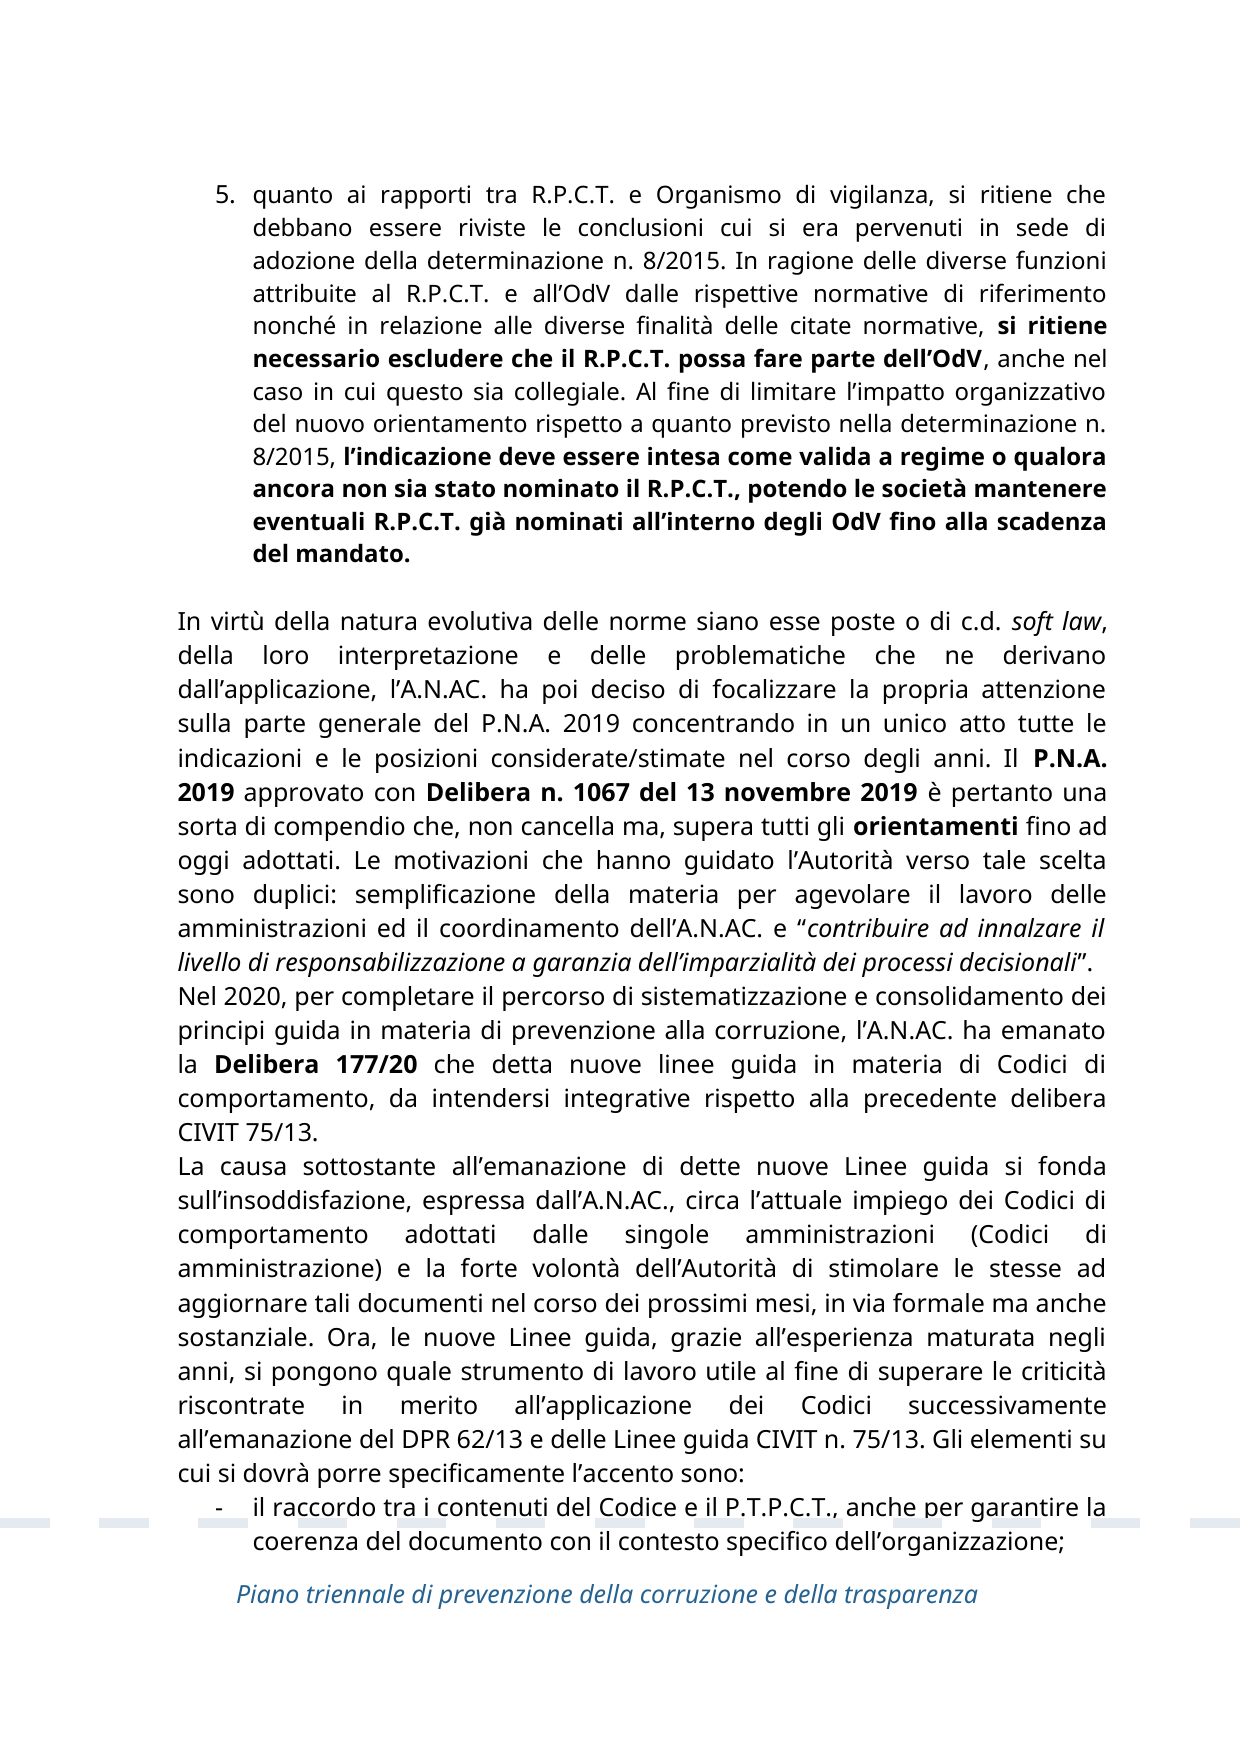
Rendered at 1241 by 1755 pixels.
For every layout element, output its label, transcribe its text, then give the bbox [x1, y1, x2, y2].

list quanto ai rapporti tra R.P.C.T. e Organismo di vigilanza, si ritiene che debbano essere riviste le conclusioni cui si era pervenuti in sede di adozione della determinazione n. 8/2015. In ragione delle diverse funzioni attribuite al R.P.C.T. e all’OdV dalle rispettive normative di riferimento nonché in relazione alle diverse finalità delle citate normative, si ritiene necessario escludere che il R.P.C.T. possa fare parte dell’OdV, anche nel caso in cui questo sia collegiale. Al fine di limitare l’impatto organizzativo del nuovo orientamento rispetto a quanto previsto nella determinazione n. 8/2015, l’indicazione deve essere intesa come valida a regime o qualora ancora non sia stato nominato il R.P.C.T., potendo le società mantenere eventuali R.P.C.T. già nominati all’interno degli OdV fino alla scadenza del mandato. [215, 177, 1107, 570]
text In virtù della natura evolutiva delle norme siano esse poste o di c.d. soft law, della loro interpretazione e delle problematiche che ne derivano dall’applicazione, l’A.N.AC. ha poi deciso di focalizzare la propria attenzione sulla parte generale del P.N.A. 2019 concentrando in un unico atto tutte le indicazioni e le posizioni considerate/stimate nel corso degli anni. Il P.N.A. 2019 approvato con Delibera n. 1067 del 13 novembre 2019 è pertanto una sorta di compendio che, non cancella ma, supera tutti gli orientamenti fino ad oggi adottati. Le motivazioni che hanno guidato l’Autorità verso tale scelta sono duplici: semplificazione della materia per agevolare il lavoro delle amministrazioni ed il coordinamento dell’A.N.AC. e “contribuire ad innalzare il livello di responsabilizzazione a garanzia dell’imparzialità dei processi decisionali”. [177, 604, 1107, 979]
text La causa sottostante all’emanazione di dette nuove Linee guida si fonda sull’insoddisfazione, espressa dall’A.N.AC., circa l’attuale impiego dei Codici di comportamento adottati dalle singole amministrazioni (Codici di amministrazione) e la forte volontà dell’Autorità di stimolare le stesse ad aggiornare tali documenti nel corso dei prossimi mesi, in via formale ma anche sostanziale. Ora, le nuove Linee guida, grazie all’esperienza maturata negli anni, si pongono quale strumento di lavoro utile al fine di superare le criticità riscontrate in merito all’applicazione dei Codici successivamente all’emanazione del DPR 62/13 e delle Linee guida CIVIT n. 75/13. Gli elementi su cui si dovrà porre specificamente l’accento sono: [177, 1149, 1107, 1489]
list il raccordo tra i contenuti del Codice e il P.T.P.C.T., anche per garantire la coerenza del documento con il contesto specifico dell’organizzazione; [215, 1489, 1107, 1558]
text Nel 2020, per completare il percorso di sistematizzazione e consolidamento dei principi guida in materia di prevenzione alla corruzione, l’A.N.AC. ha emanato la Delibera 177/20 che detta nuove linee guida in materia di Codici di comportamento, da intendersi integrative rispetto alla precedente delibera CIVIT 75/13. [177, 979, 1107, 1149]
